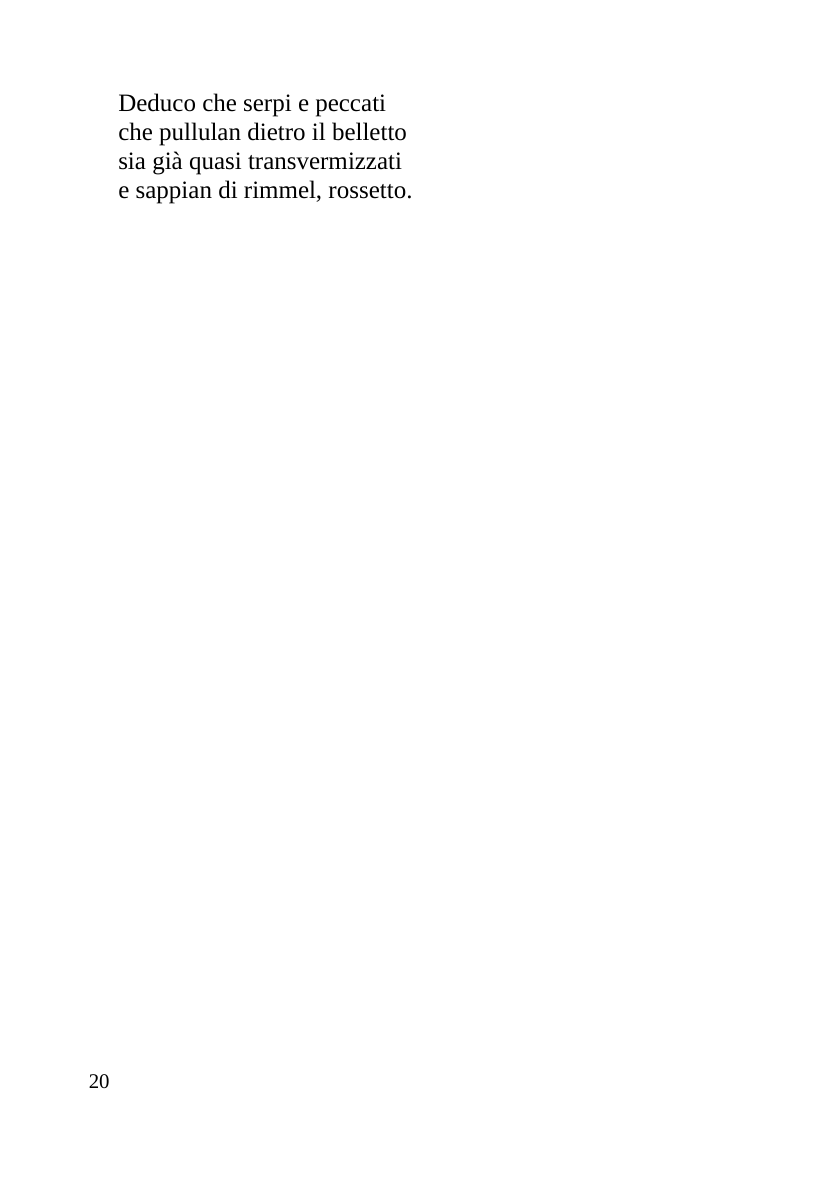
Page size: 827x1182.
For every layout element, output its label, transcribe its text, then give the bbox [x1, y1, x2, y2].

text Deduco che serpi e peccati [118, 88, 738, 117]
text che pullulan dietro il belletto [118, 117, 738, 146]
text e sappian di rimmel, rossetto. [118, 175, 738, 203]
text sia già quasi transvermizzati [118, 146, 738, 175]
